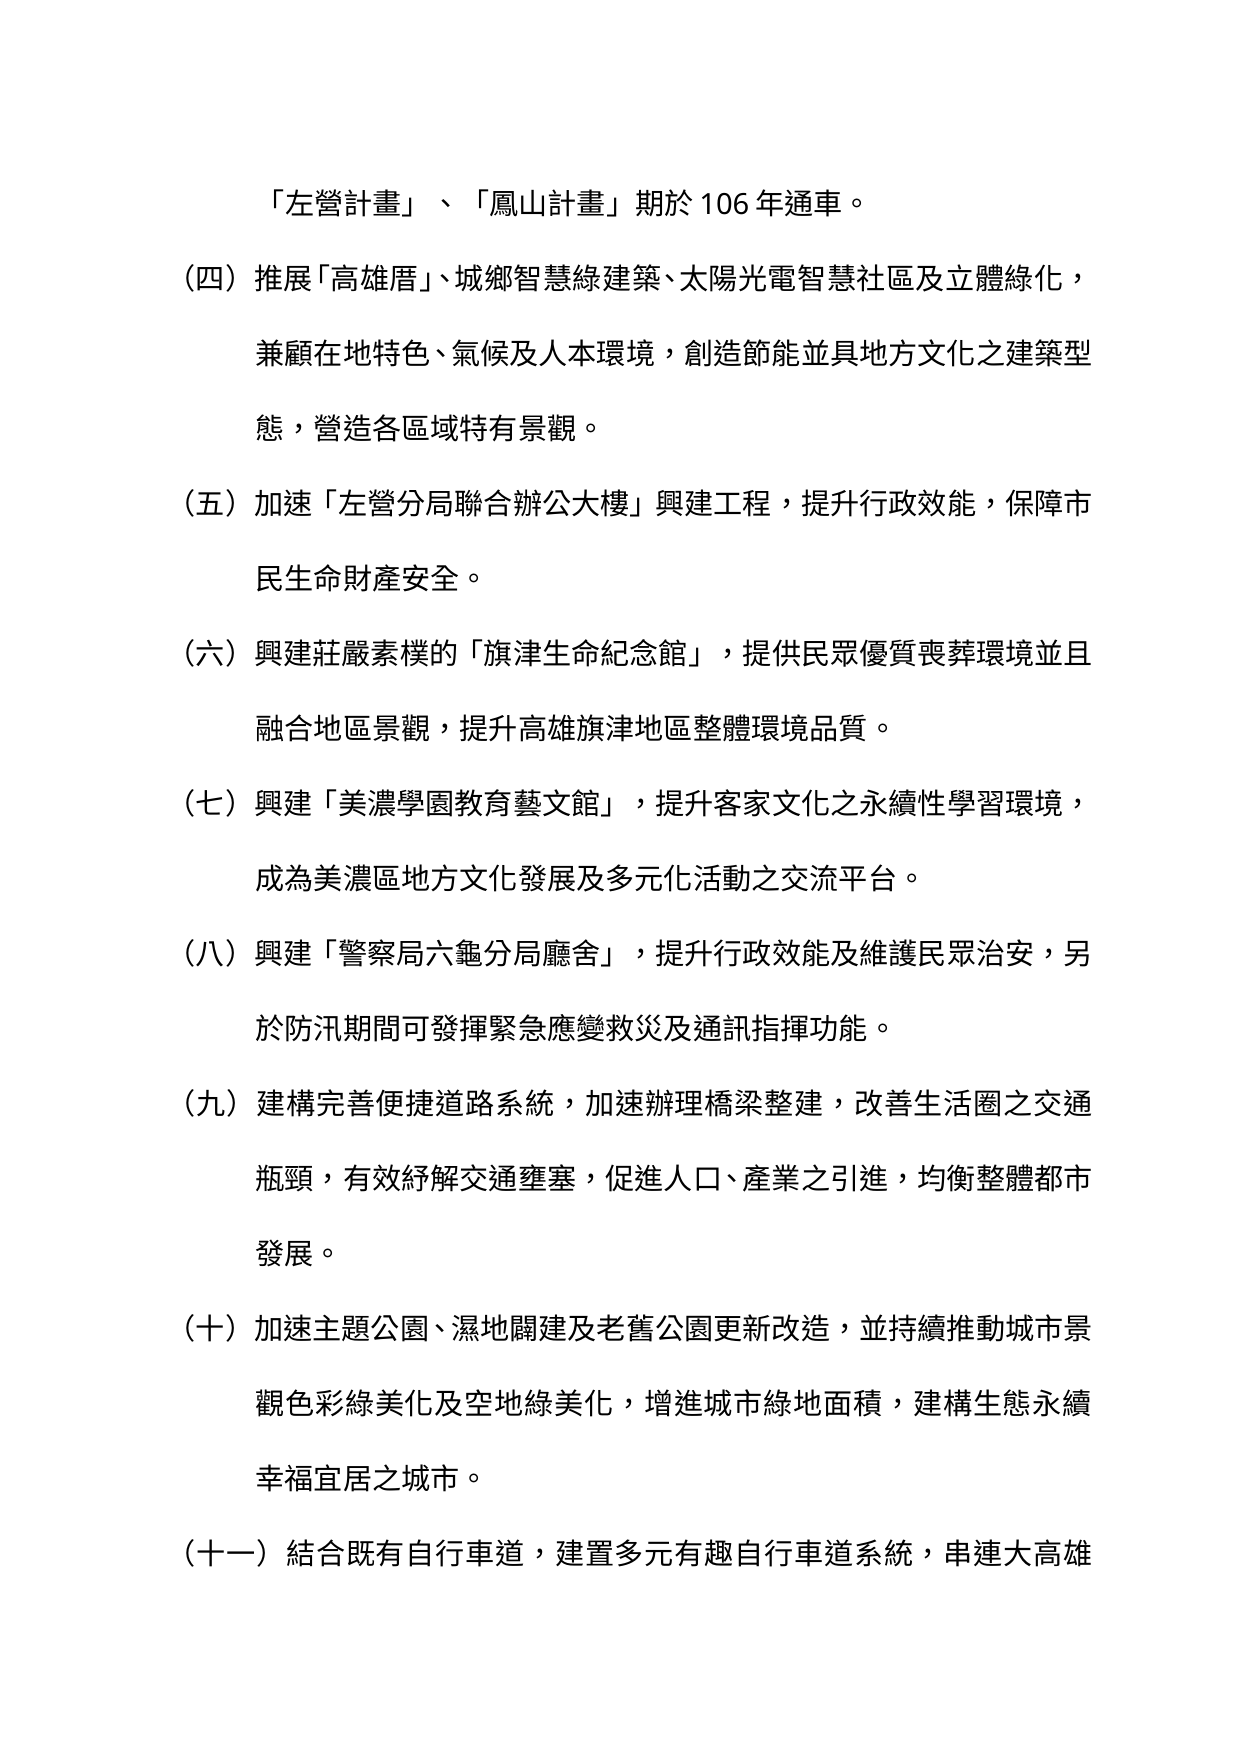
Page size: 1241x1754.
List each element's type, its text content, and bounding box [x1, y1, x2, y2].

text 「左營計畫」、「鳳山計畫」期於106年通車。 [166, 164, 1092, 239]
text （六）興建莊嚴素樸的「旗津生命紀念館」，提供民眾優質喪葬環境並且融合地區景觀，提升高雄旗津地區整體環境品質。 [166, 614, 1092, 764]
text （十）加速主題公園、濕地闢建及老舊公園更新改造，並持續推動城市景觀色彩綠美化及空地綠美化，增進城市綠地面積，建構生態永續幸福宜居之城市。 [166, 1289, 1092, 1514]
text （七）興建「美濃學園教育藝文館」，提升客家文化之永續性學習環境，成為美濃區地方文化發展及多元化活動之交流平台。 [166, 764, 1092, 914]
text （八）興建「警察局六龜分局廳舍」，提升行政效能及維護民眾治安，另於防汛期間可發揮緊急應變救災及通訊指揮功能。 [166, 914, 1092, 1064]
text （十一）結合既有自行車道，建置多元有趣自行車道系統，串連大高雄 [166, 1514, 1092, 1589]
text （四）推展「高雄厝」、城鄉智慧綠建築、太陽光電智慧社區及立體綠化，兼顧在地特色、氣候及人本環境，創造節能並具地方文化之建築型態，營造各區域特有景觀。 [166, 239, 1092, 464]
text （九）建構完善便捷道路系統，加速辦理橋梁整建，改善生活圈之交通瓶頸，有效紓解交通壅塞，促進人口、產業之引進，均衡整體都市發展。 [166, 1064, 1092, 1289]
text （五）加速「左營分局聯合辦公大樓」興建工程，提升行政效能，保障市民生命財產安全。 [166, 464, 1092, 614]
